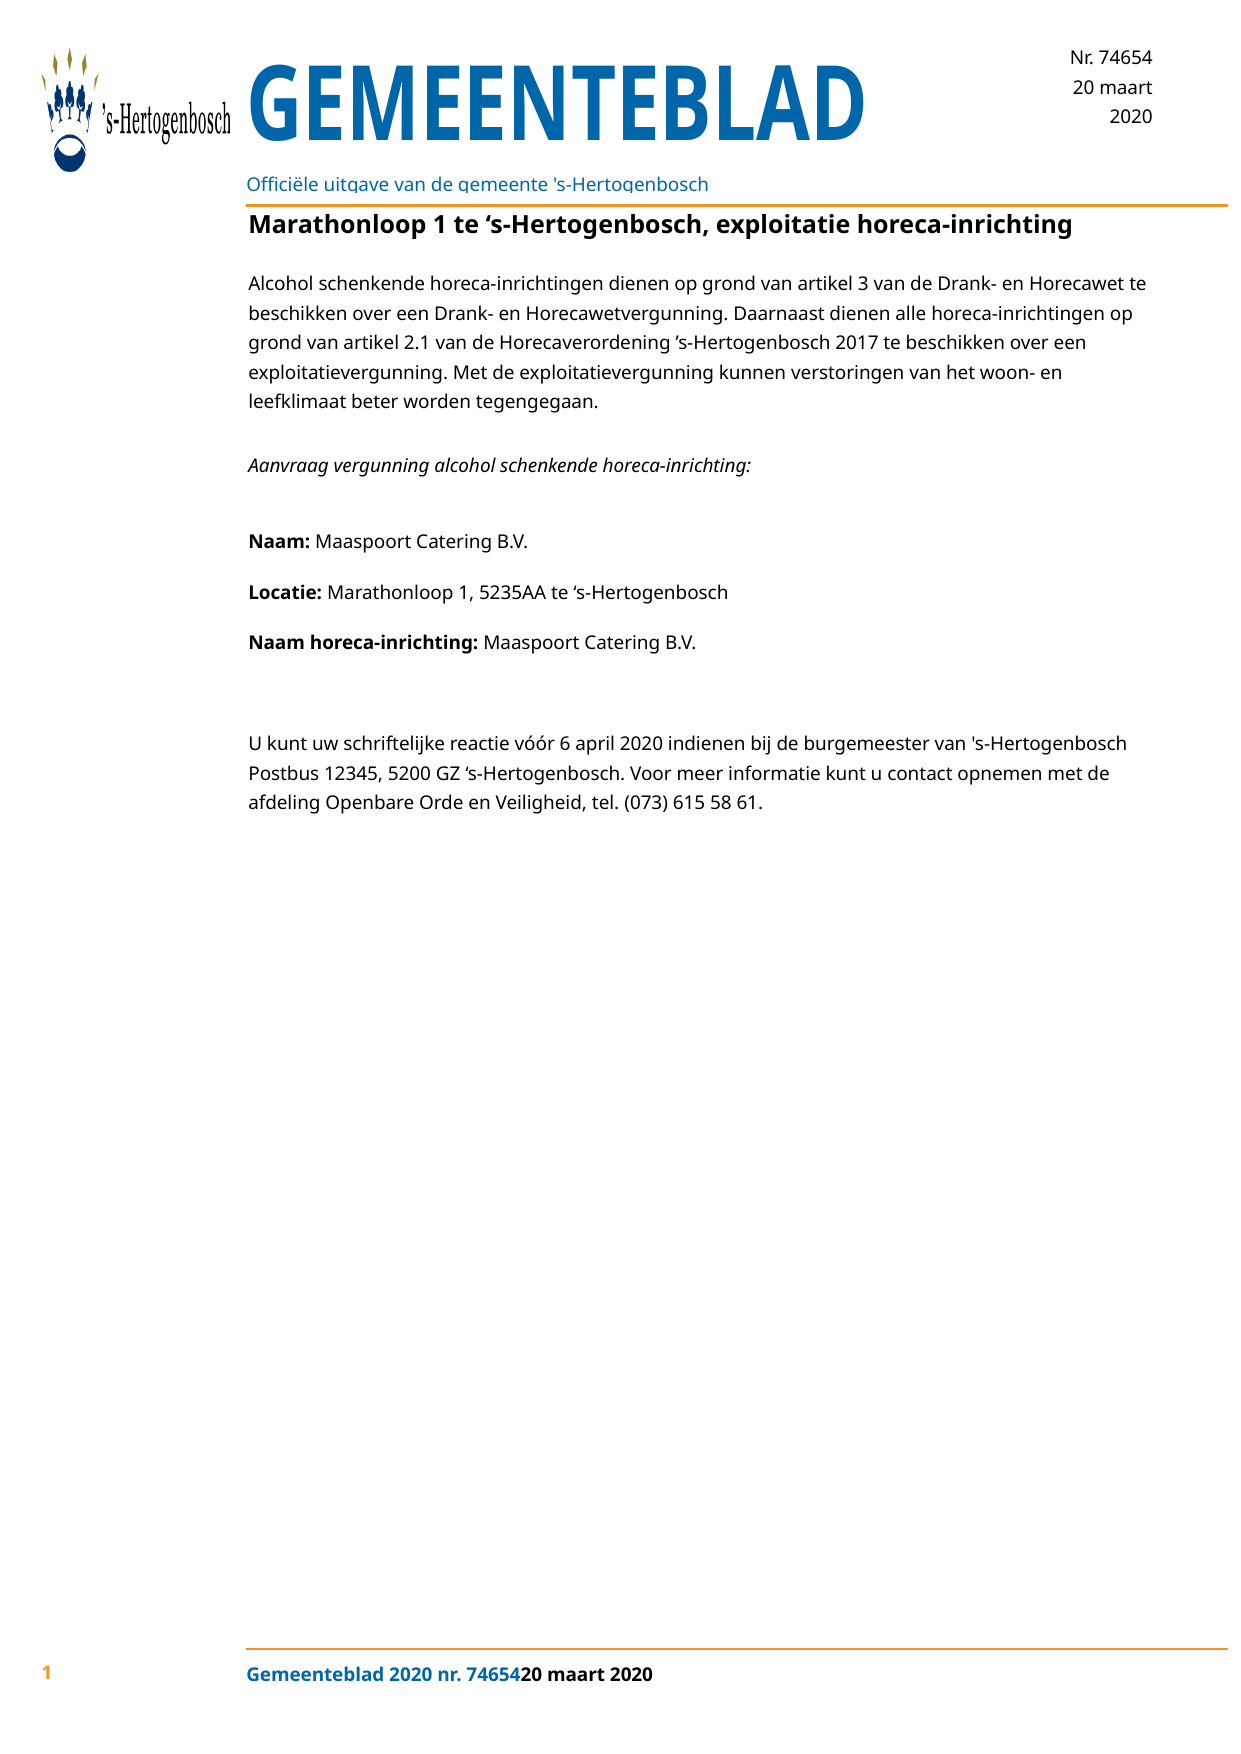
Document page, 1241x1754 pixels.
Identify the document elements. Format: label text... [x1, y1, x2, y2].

text Alcohol schenkende horeca-inrichtingen dienen op grond van artikel 3 van de Drank- en Horecawet te beschikken over een Drank- en Horecawetvergunning. Daarnaast dienen alle horeca-inrichtingen op grond van artikel 2.1 van de Horecaverordening ’s-Hertogenbosch 2017 te beschikken over een exploitatievergunning. Met de exploitatievergunning kunnen verstoringen van het woon- en leefklimaat beter worden tegengegaan. [248, 270, 1152, 414]
text Naam horeca-inrichting: Maaspoort Catering B.V. [248, 629, 1152, 655]
text Locatie: Marathonloop 1, 5235AA te ‘s-Hertogenbosch [248, 579, 1152, 605]
picture [41, 47, 231, 172]
text Aanvraag vergunning alcohol schenkende horeca-inrichting: [248, 453, 1152, 478]
text Naam: Maaspoort Catering B.V. [248, 529, 1152, 554]
text U kunt uw schriftelijke reactie vóór 6 april 2020 indienen bij de burgemeester van 's-Hertogenbosch Postbus 12345, 5200 GZ ‘s-Hertogenbosch. Voor meer informatie kunt u contact opnemen met de afdeling Openbare Orde en Veiligheid, tel. (073) 615 58 61. [248, 730, 1152, 815]
text Marathonloop 1 te ‘s-Hertogenbosch, exploitatie horeca-inrichting [248, 207, 1152, 241]
